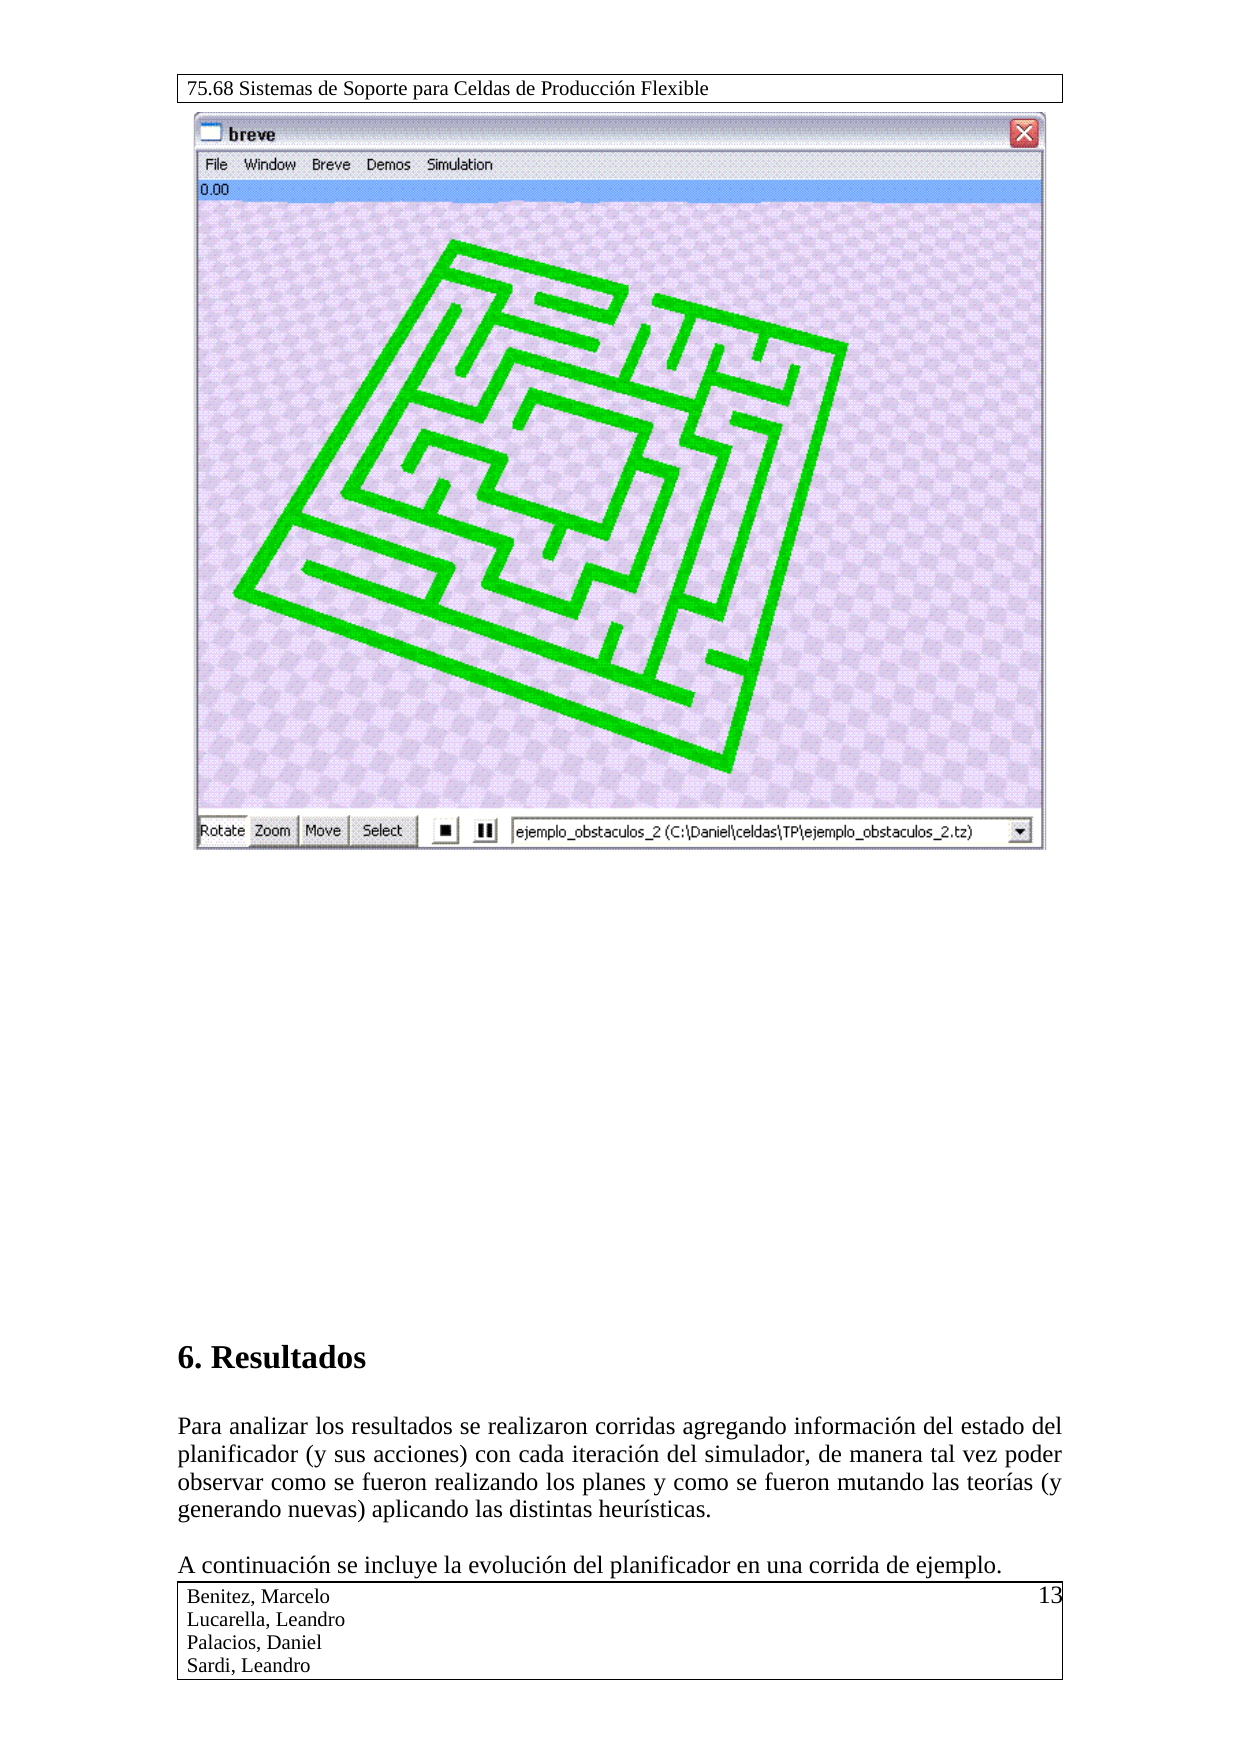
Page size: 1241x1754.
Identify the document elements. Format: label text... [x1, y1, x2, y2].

picture [193, 112, 1047, 850]
text 6. Resultados [177, 1339, 1063, 1376]
text A continuación se incluye la evolución del planificador en una corrida de ejemplo. [177, 1551, 1063, 1579]
text Para analizar los resultados se realizaron corridas agregando información del estado del planificador (y sus acciones) con cada iteración del simulador, de manera tal vez poder observar como se fueron realizando los planes y como se fueron mutando las teorías (y generando nuevas) aplicando las distintas heurísticas. [177, 1412, 1063, 1523]
